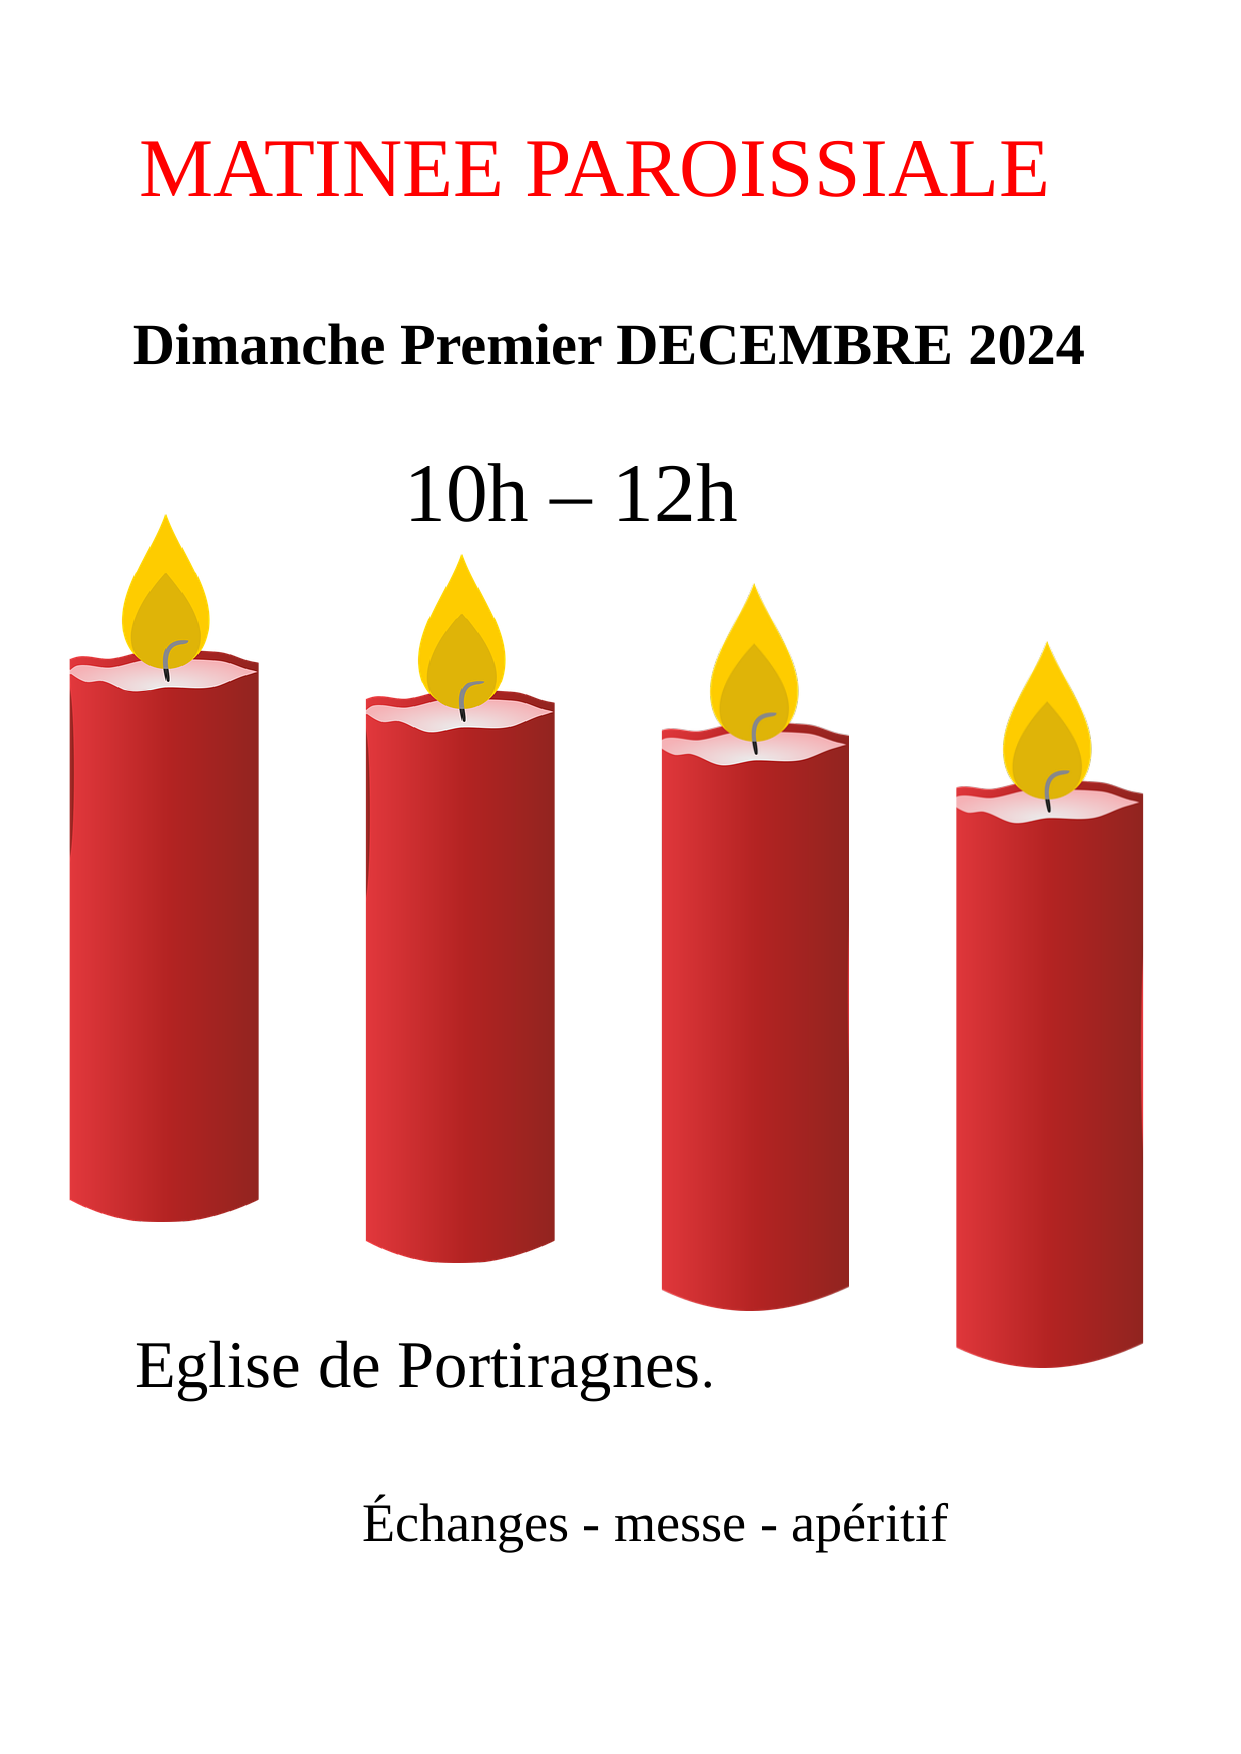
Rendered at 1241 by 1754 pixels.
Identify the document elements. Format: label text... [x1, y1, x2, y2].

text Eglise de Portiragnes. [118, 1326, 1122, 1402]
text Dimanche Premier DECEMBRE 2024 [118, 310, 1122, 377]
text Échanges - messe - apéritif [118, 1479, 1122, 1556]
text 10h – 12h [118, 444, 1122, 540]
text MATINEE PAROISSIALE [118, 118, 1122, 214]
